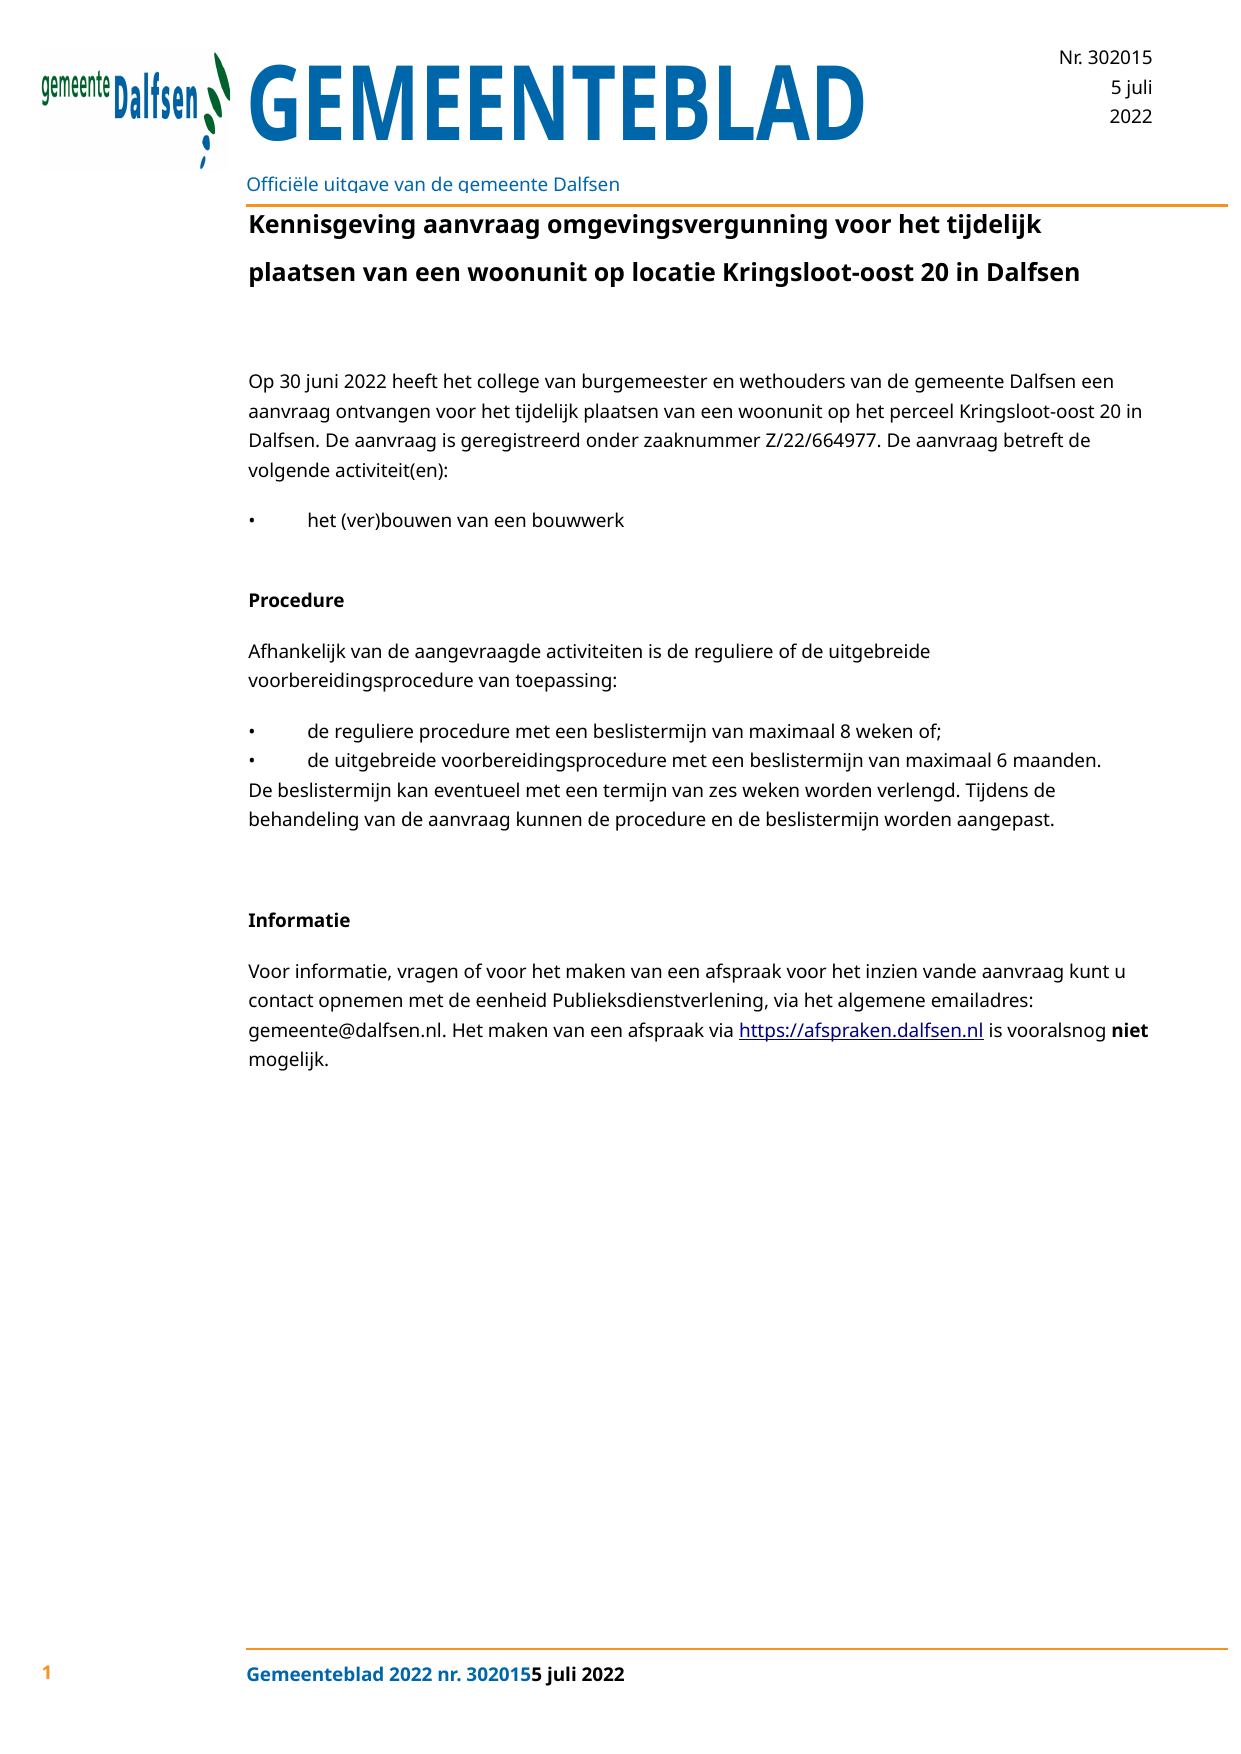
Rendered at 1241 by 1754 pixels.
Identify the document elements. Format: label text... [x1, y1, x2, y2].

list de reguliere procedure met een beslistermijn van maximaal 8 weken of; [248, 718, 1152, 744]
picture [41, 47, 231, 172]
text Kennisgeving aanvraag omgevingsvergunning voor het tijdelijk plaatsen van een woonunit op locatie Kringsloot-oost 20 in Dalfsen [248, 207, 1152, 288]
list de uitgebreide voorbereidingsprocedure met een beslistermijn van maximaal 6 maanden. [248, 747, 1152, 773]
text Procedure [248, 587, 1152, 613]
text Afhankelijk van de aangevraagde activiteiten is de reguliere of de uitgebreide voorbereidingsprocedure van toepassing: [248, 638, 1152, 693]
list het (ver)bouwen van een bouwwerk [248, 507, 1152, 533]
text Op 30 juni 2022 heeft het college van burgemeester en wethouders van de gemeente Dalfsen een aanvraag ontvangen voor het tijdelijk plaatsen van een woonunit op het perceel Kringsloot-oost 20 in Dalfsen. De aanvraag is geregistreerd onder zaaknummer Z/22/664977. De aanvraag betreft de volgende activiteit(en): [248, 368, 1152, 483]
text Voor informatie, vragen of voor het maken van een afspraak voor het inzien vande aanvraag kunt u contact opnemen met de eenheid Publieksdienstverlening, via het algemene emailadres: gemeente@dalfsen.nl. Het maken van een afspraak via https://afspraken.dalfsen.nl is vooralsnog niet mogelijk. [248, 958, 1152, 1072]
text De beslistermijn kan eventueel met een termijn van zes weken worden verlengd. Tijdens de behandeling van de aanvraag kunnen de procedure en de beslistermijn worden aangepast. [248, 777, 1152, 832]
text Informatie [248, 907, 1152, 933]
